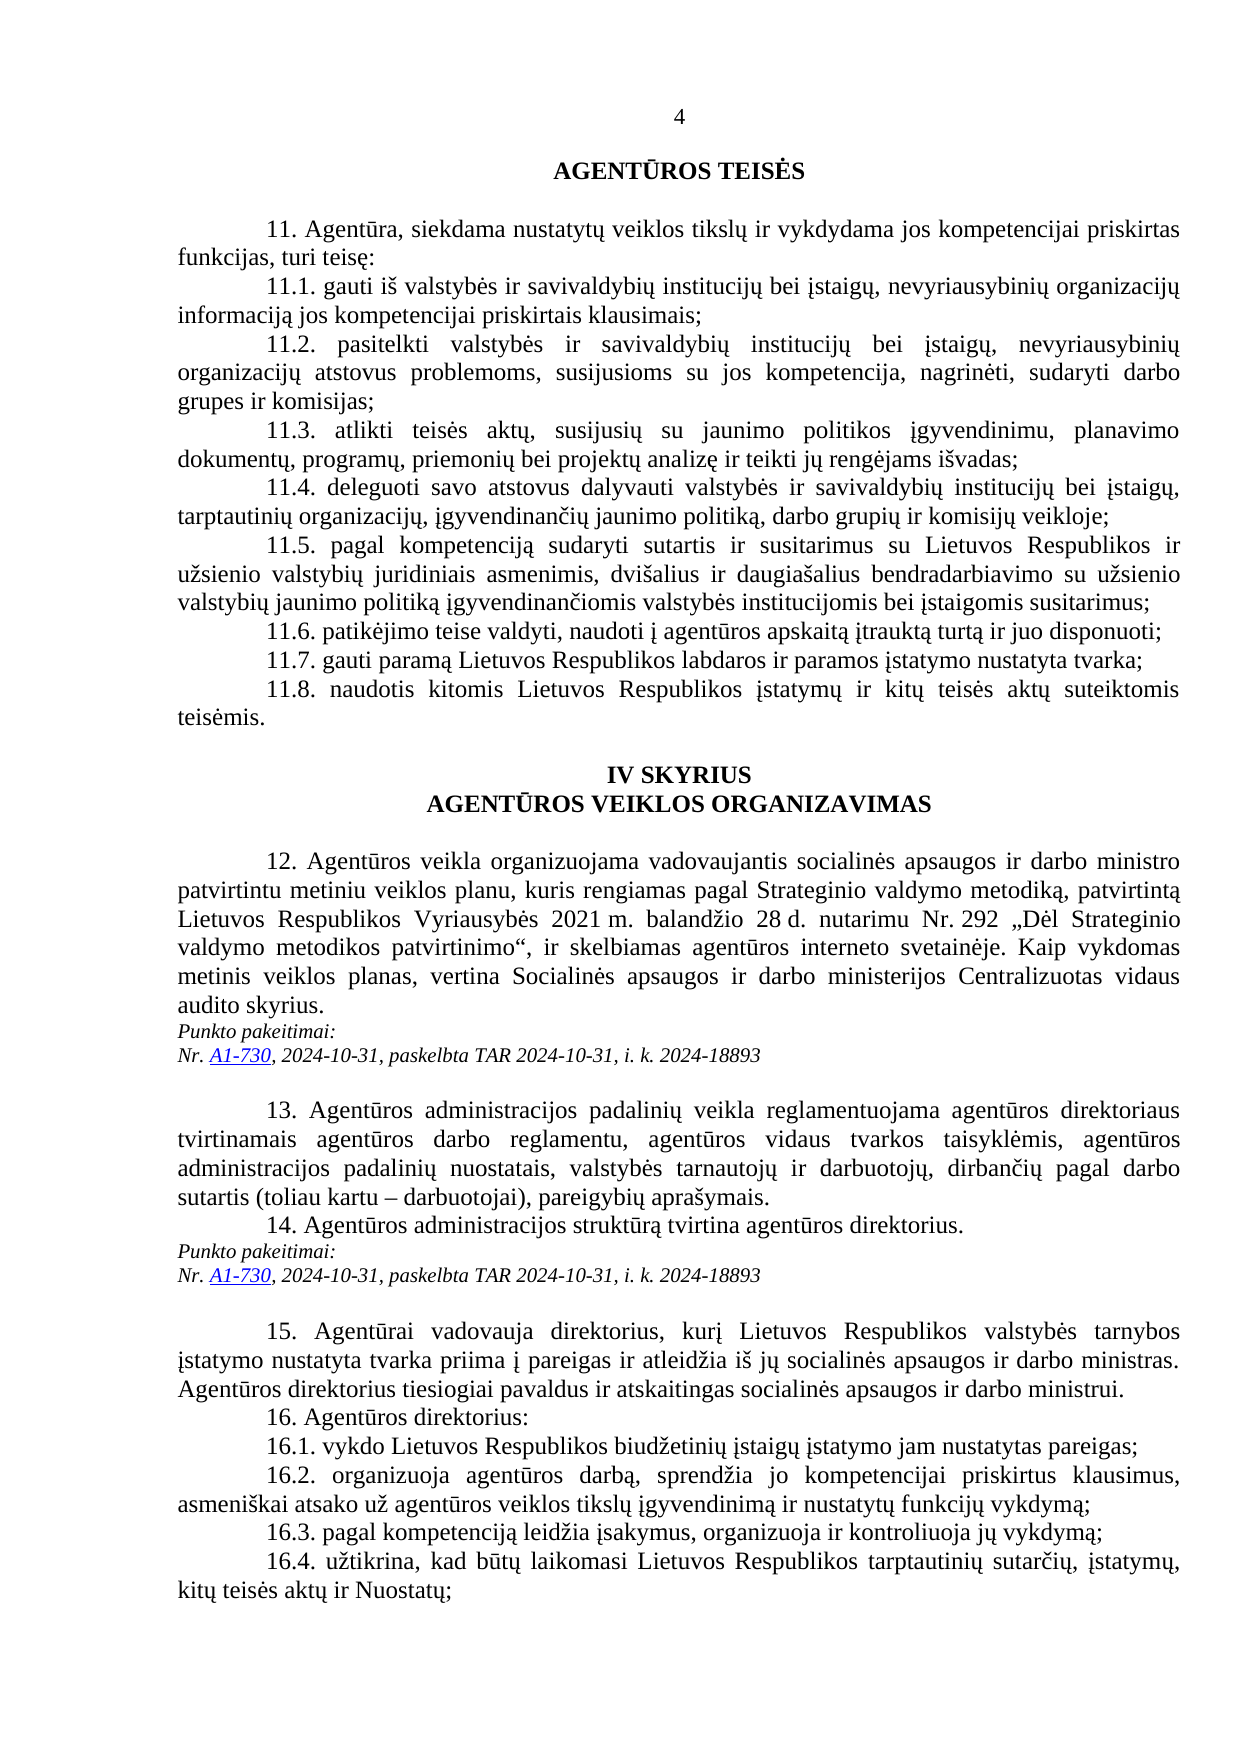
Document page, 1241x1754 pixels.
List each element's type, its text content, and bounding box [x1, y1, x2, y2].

text 11.1. gauti iš valstybės ir savivaldybių institucijų bei įstaigų, nevyriausybinių organizacijų informaciją jos kompetencijai priskirtais klausimais; [177, 271, 1181, 329]
text 16.3. pagal kompetenciją leidžia įsakymus, organizuoja ir kontroliuoja jų vykdymą; [177, 1517, 1181, 1546]
text 11.2. pasitelkti valstybės ir savivaldybių institucijų bei įstaigų, nevyriausybinių organizacijų atstovus problemoms, susijusioms su jos kompetencija, nagrinėti, sudaryti darbo grupes ir komisijas; [177, 329, 1181, 415]
text 16.4. užtikrina, kad būtų laikomasi Lietuvos Respublikos tarptautinių sutarčių, įstatymų, kitų teisės aktų ir Nuostatų; [177, 1546, 1181, 1604]
text 11.6. patikėjimo teise valdyti, naudoti į agentūros apskaitą įtrauktą turtą ir juo disponuoti; [177, 616, 1181, 645]
text 11.5. pagal kompetenciją sudaryti sutartis ir susitarimus su Lietuvos Respublikos ir užsienio valstybių juridiniais asmenimis, dvišalius ir daugiašalius bendradarbiavimo su užsienio valstybių jaunimo politiką įgyvendinančiomis valstybės institucijomis bei įstaigomis susitarimus; [177, 530, 1181, 616]
text 16.1. vykdo Lietuvos Respublikos biudžetinių įstaigų įstatymo jam nustatytas pareigas; [177, 1431, 1181, 1460]
text Nr. A1-730, 2024-10-31, paskelbta TAR 2024-10-31, i. k. 2024-18893 [177, 1263, 1181, 1287]
text 11.8. naudotis kitomis Lietuvos Respublikos įstatymų ir kitų teisės aktų suteiktomis teisėmis. [177, 674, 1181, 731]
text 11.3. atlikti teisės aktų, susijusių su jaunimo politikos įgyvendinimu, planavimo dokumentų, programų, priemonių bei projektų analizę ir teikti jų rengėjams išvadas; [177, 415, 1181, 472]
text 14. Agentūros administracijos struktūrą tvirtina agentūros direktorius. [177, 1211, 1181, 1239]
text 11.7. gauti paramą Lietuvos Respublikos labdaros ir paramos įstatymo nustatyta tvarka; [177, 645, 1181, 674]
text 15. Agentūrai vadovauja direktorius, kurį Lietuvos Respublikos valstybės tarnybos įstatymo nustatyta tvarka priima į pareigas ir atleidžia iš jų socialinės apsaugos ir darbo ministras. Agentūros direktorius tiesiogiai pavaldus ir atskaitingas socialinės apsaugos ir darbo ministrui. [177, 1316, 1181, 1402]
text AGENTŪROS VEIKLOS ORGANIZAVIMAS [177, 789, 1181, 817]
text 12. Agentūros veikla organizuojama vadovaujantis socialinės apsaugos ir darbo ministro patvirtintu metiniu veiklos planu, kuris rengiamas pagal Strateginio valdymo metodiką, patvirtintą Lietuvos Respublikos Vyriausybės 2021 m. balandžio 28 d. nutarimu Nr. 292 „Dėl Strateginio valdymo metodikos patvirtinimo“, ir skelbiamas agentūros interneto svetainėje. Kaip vykdomas metinis veiklos planas, vertina Socialinės apsaugos ir darbo ministerijos Centralizuotas vidaus audito skyrius. [177, 846, 1181, 1019]
text Punkto pakeitimai: [177, 1239, 1181, 1263]
text 11. Agentūra, siekdama nustatytų veiklos tikslų ir vykdydama jos kompetencijai priskirtas funkcijas, turi teisę: [177, 214, 1181, 271]
text 11.4. deleguoti savo atstovus dalyvauti valstybės ir savivaldybių institucijų bei įstaigų, tarptautinių organizacijų, įgyvendinančių jaunimo politiką, darbo grupių ir komisijų veikloje; [177, 472, 1181, 530]
text 16. Agentūros direktorius: [177, 1402, 1181, 1431]
text 16.2. organizuoja agentūros darbą, sprendžia jo kompetencijai priskirtus klausimus, asmeniškai atsako už agentūros veiklos tikslų įgyvendinimą ir nustatytų funkcijų vykdymą; [177, 1460, 1181, 1517]
text IV SKYRIUS [177, 760, 1181, 789]
text Nr. A1-730, 2024-10-31, paskelbta TAR 2024-10-31, i. k. 2024-18893 [177, 1043, 1181, 1067]
text Punkto pakeitimai: [177, 1019, 1181, 1043]
text AGENTŪROS TEISĖS [177, 156, 1181, 185]
text 13. Agentūros administracijos padalinių veikla reglamentuojama agentūros direktoriaus tvirtinamais agentūros darbo reglamentu, agentūros vidaus tvarkos taisyklėmis, agentūros administracijos padalinių nuostatais, valstybės tarnautojų ir darbuotojų, dirbančių pagal darbo sutartis (toliau kartu – darbuotojai), pareigybių aprašymais. [177, 1096, 1181, 1211]
